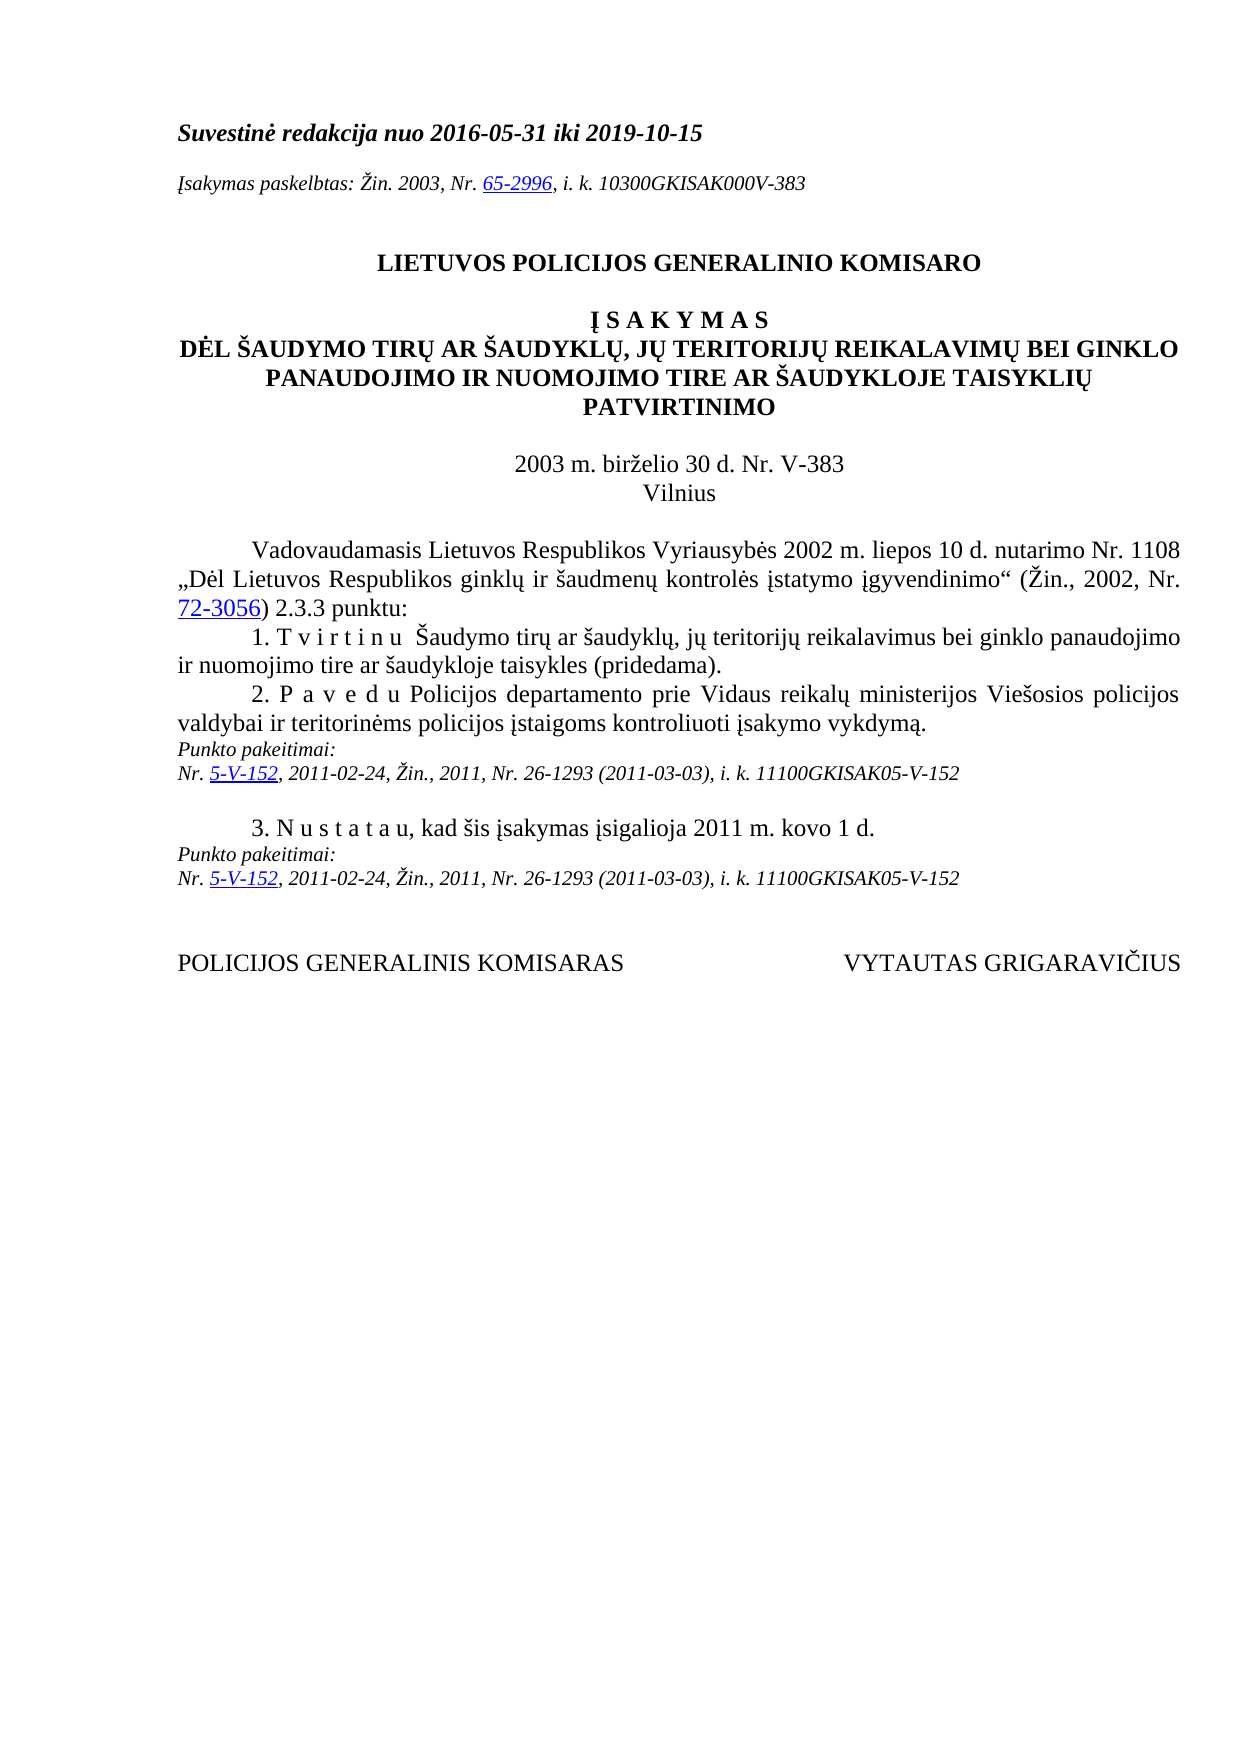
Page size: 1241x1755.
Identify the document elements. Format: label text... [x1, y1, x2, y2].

text Vadovaudamasis Lietuvos Respublikos Vyriausybės 2002 m. liepos 10 d. nutarimo Nr. 1108 „Dėl Lietuvos Respublikos ginklų ir šaudmenų kontrolės įstatymo įgyvendinimo“ (Žin., 2002, Nr. 72-3056) 2.3.3 punktu: [177, 535, 1181, 622]
text Įsakymas paskelbtas: Žin. 2003, Nr. 65-2996, i. k. 10300GKISAK000V-383 [177, 171, 1181, 195]
text Punkto pakeitimai: [177, 737, 1181, 761]
text 3. N u s t a t a u, kad šis įsakymas įsigalioja 2011 m. kovo 1 d. [177, 813, 1181, 842]
text Nr. 5-V-152, 2011-02-24, Žin., 2011, Nr. 26-1293 (2011-03-03), i. k. 11100GKISAK05-V-152 [177, 761, 1181, 785]
text Į S A K Y M A S [177, 305, 1181, 334]
text Nr. 5-V-152, 2011-02-24, Žin., 2011, Nr. 26-1293 (2011-03-03), i. k. 11100GKISAK05-V-152 [177, 866, 1181, 890]
text 2. P a v e d u Policijos departamento prie Vidaus reikalų ministerijos Viešosios policijos valdybai ir teritorinėms policijos įstaigoms kontroliuoti įsakymo vykdymą. [177, 679, 1181, 737]
text DĖL ŠAUDYMO TIRŲ AR ŠAUDYKLŲ, JŲ TERITORIJŲ REIKALAVIMŲ BEI GINKLO PANAUDOJIMO IR NUOMOJIMO TIRE AR ŠAUDYKLOJE TAISYKLIŲ PATVIRTINIMO [177, 334, 1181, 420]
text POLICIJOS GENERALINIS KOMISARAS VYTAUTAS GRIGARAVIČIUS [177, 948, 1181, 977]
text Punkto pakeitimai: [177, 842, 1181, 866]
text 2003 m. birželio 30 d. Nr. V-383 [177, 449, 1181, 478]
text 1. Tvirtinu Šaudymo tirų ar šaudyklų, jų teritorijų reikalavimus bei ginklo panaudojimo ir nuomojimo tire ar šaudykloje taisykles (pridedama). [177, 622, 1181, 679]
text LIETUVOS POLICIJOS GENERALINIO KOMISARO [177, 248, 1181, 277]
text Vilnius [177, 478, 1181, 507]
text Suvestinė redakcija nuo 2016-05-31 iki 2019-10-15 [177, 118, 1181, 147]
